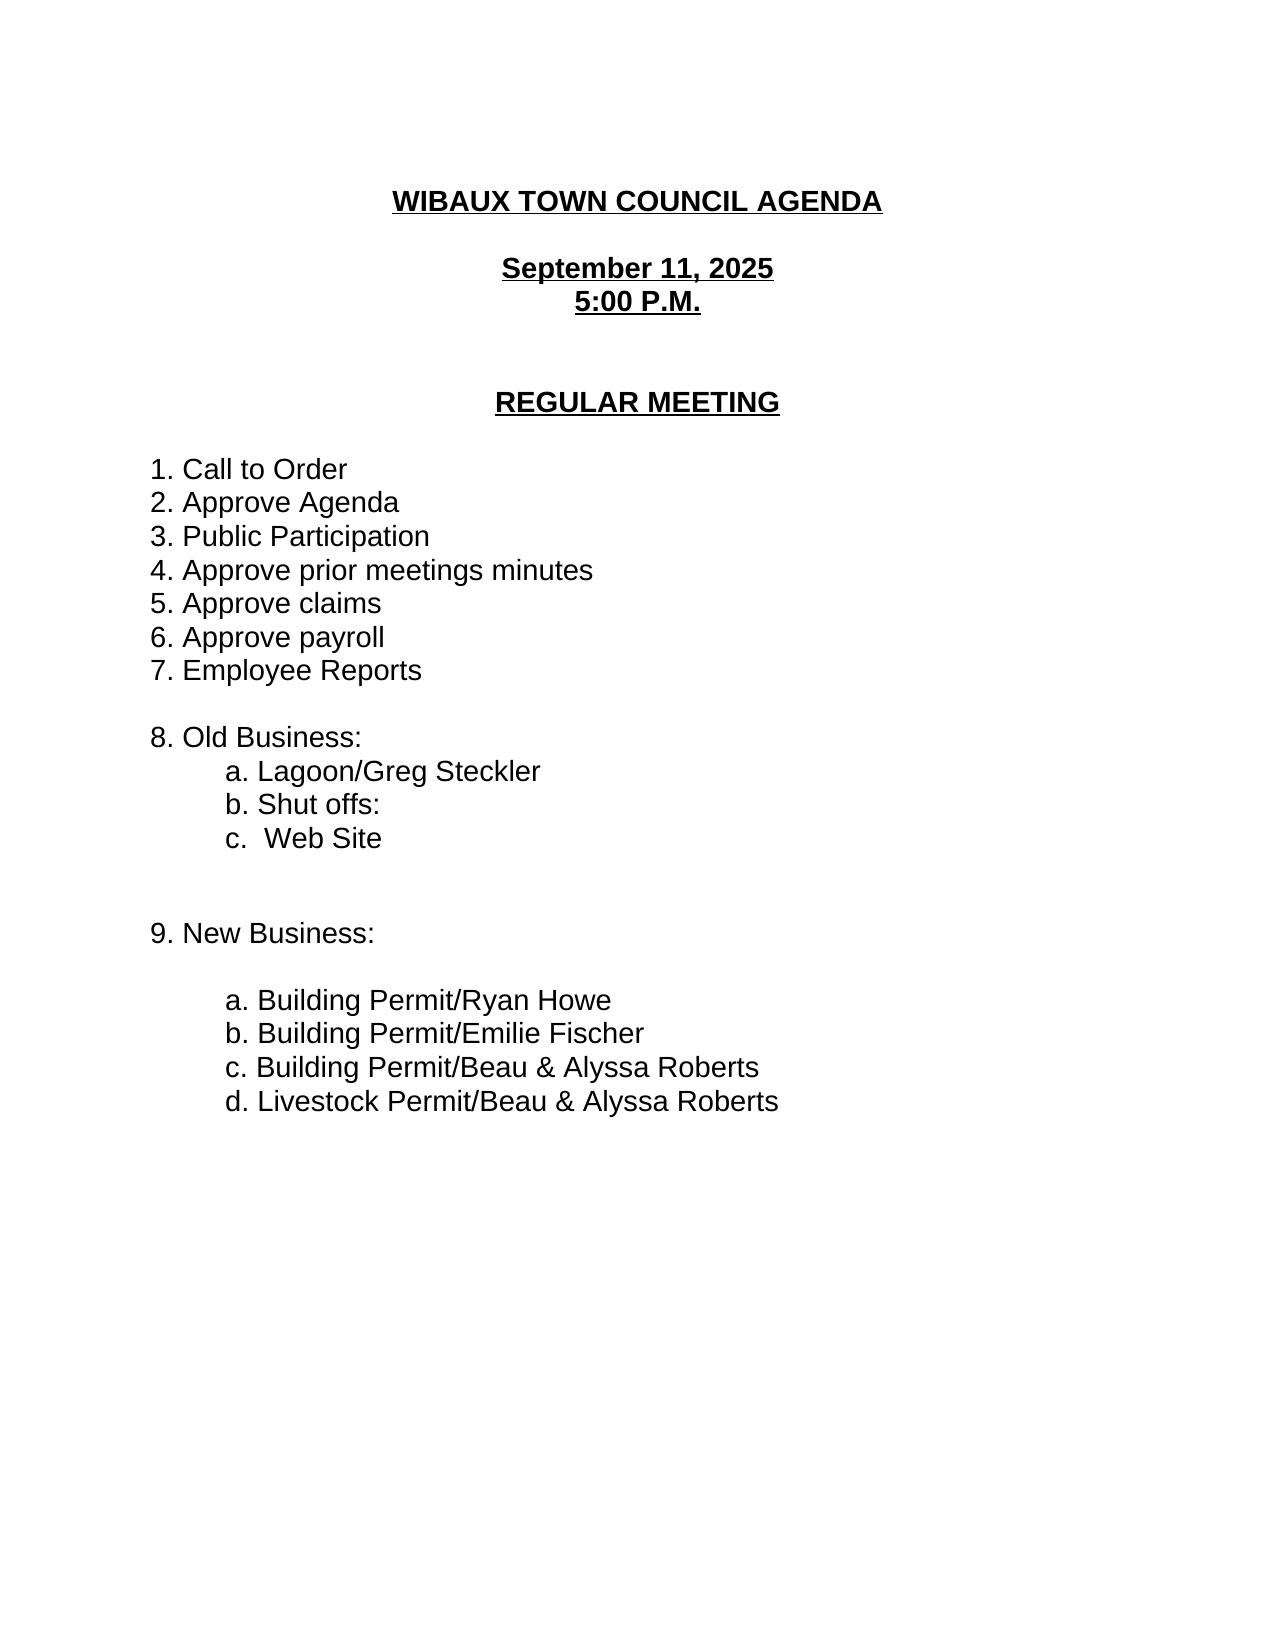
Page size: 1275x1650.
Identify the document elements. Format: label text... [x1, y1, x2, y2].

text a. Lagoon/Greg Steckler [150, 754, 1125, 787]
text d. Livestock Permit/Beau & Alyssa Roberts [150, 1084, 1125, 1117]
text 5:00 P.M. [150, 284, 1125, 318]
text 1. Call to Order [150, 452, 1125, 485]
text 5. Approve claims [150, 586, 1125, 619]
text c. Web Site [150, 821, 1125, 854]
text 8. Old Business: [150, 720, 1125, 754]
text c. Building Permit/Beau & Alyssa Roberts [150, 1050, 1125, 1084]
text 2. Approve Agenda [150, 485, 1125, 519]
text a. Building Permit/Ryan Howe [150, 983, 1125, 1017]
text 7. Employee Reports [150, 653, 1125, 687]
text 6. Approve payroll [150, 619, 1125, 653]
text b. Shut offs: [150, 787, 1125, 821]
text 9. New Business: [150, 916, 1125, 949]
text 3. Public Participation [150, 519, 1125, 552]
text September 11, 2025 [150, 251, 1125, 284]
text b. Building Permit/Emilie Fischer [150, 1017, 1125, 1050]
text REGULAR MEETING [150, 385, 1125, 418]
text WIBAUX TOWN COUNCIL AGENDA [150, 183, 1125, 217]
text 4. Approve prior meetings minutes [150, 552, 1125, 586]
